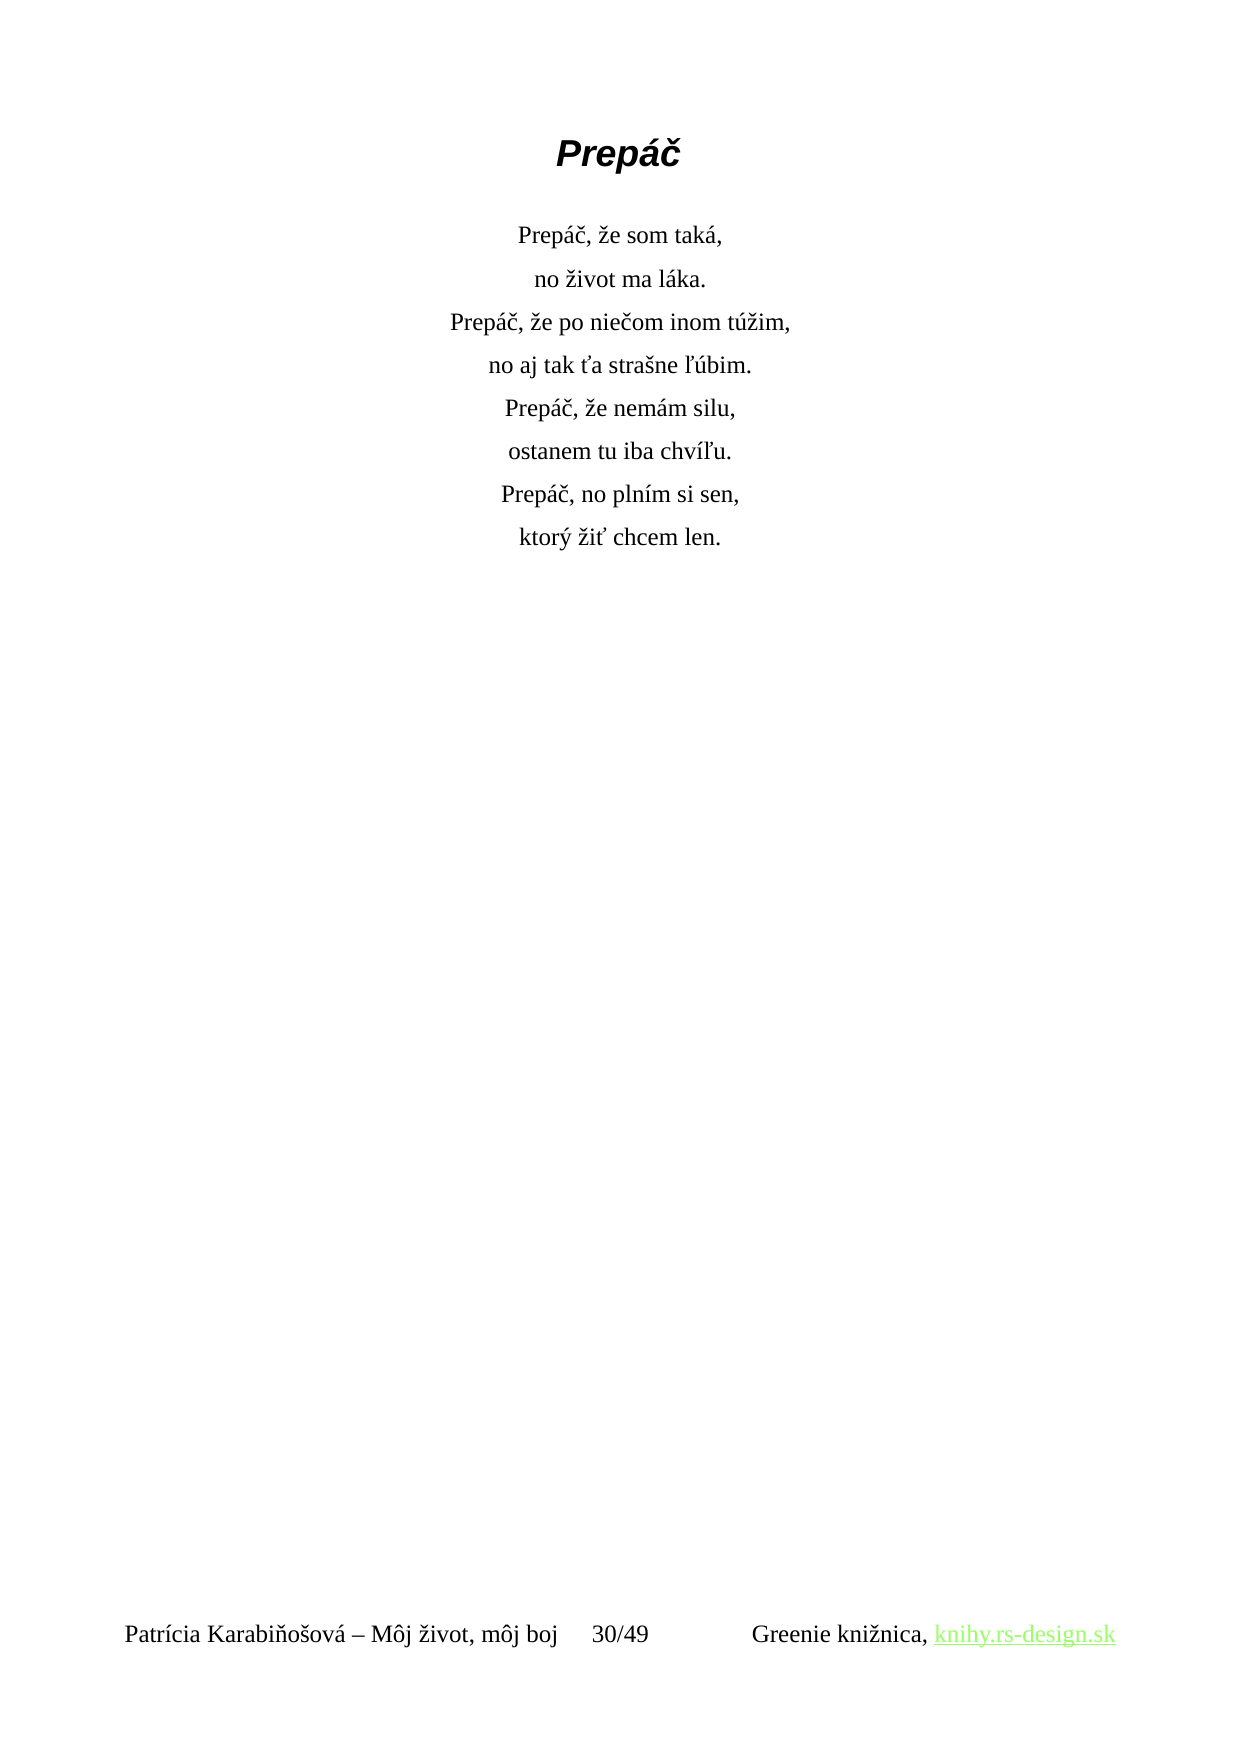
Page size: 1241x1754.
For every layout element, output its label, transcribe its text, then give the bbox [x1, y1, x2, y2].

text no život ma láka. [106, 264, 1134, 292]
text Prepáč, že som taká, [106, 221, 1134, 249]
text Prepáč, že po niečom inom túžim, [106, 307, 1134, 336]
text Prepáč, no plním si sen, [106, 479, 1134, 508]
text ktorý žiť chcem len. [106, 522, 1134, 551]
text no aj tak ťa strašne ľúbim. [106, 350, 1134, 379]
text Prepáč, že nemám silu, [106, 393, 1134, 422]
subtitle Prepáč [106, 131, 1134, 174]
text ostanem tu iba chvíľu. [106, 436, 1134, 465]
